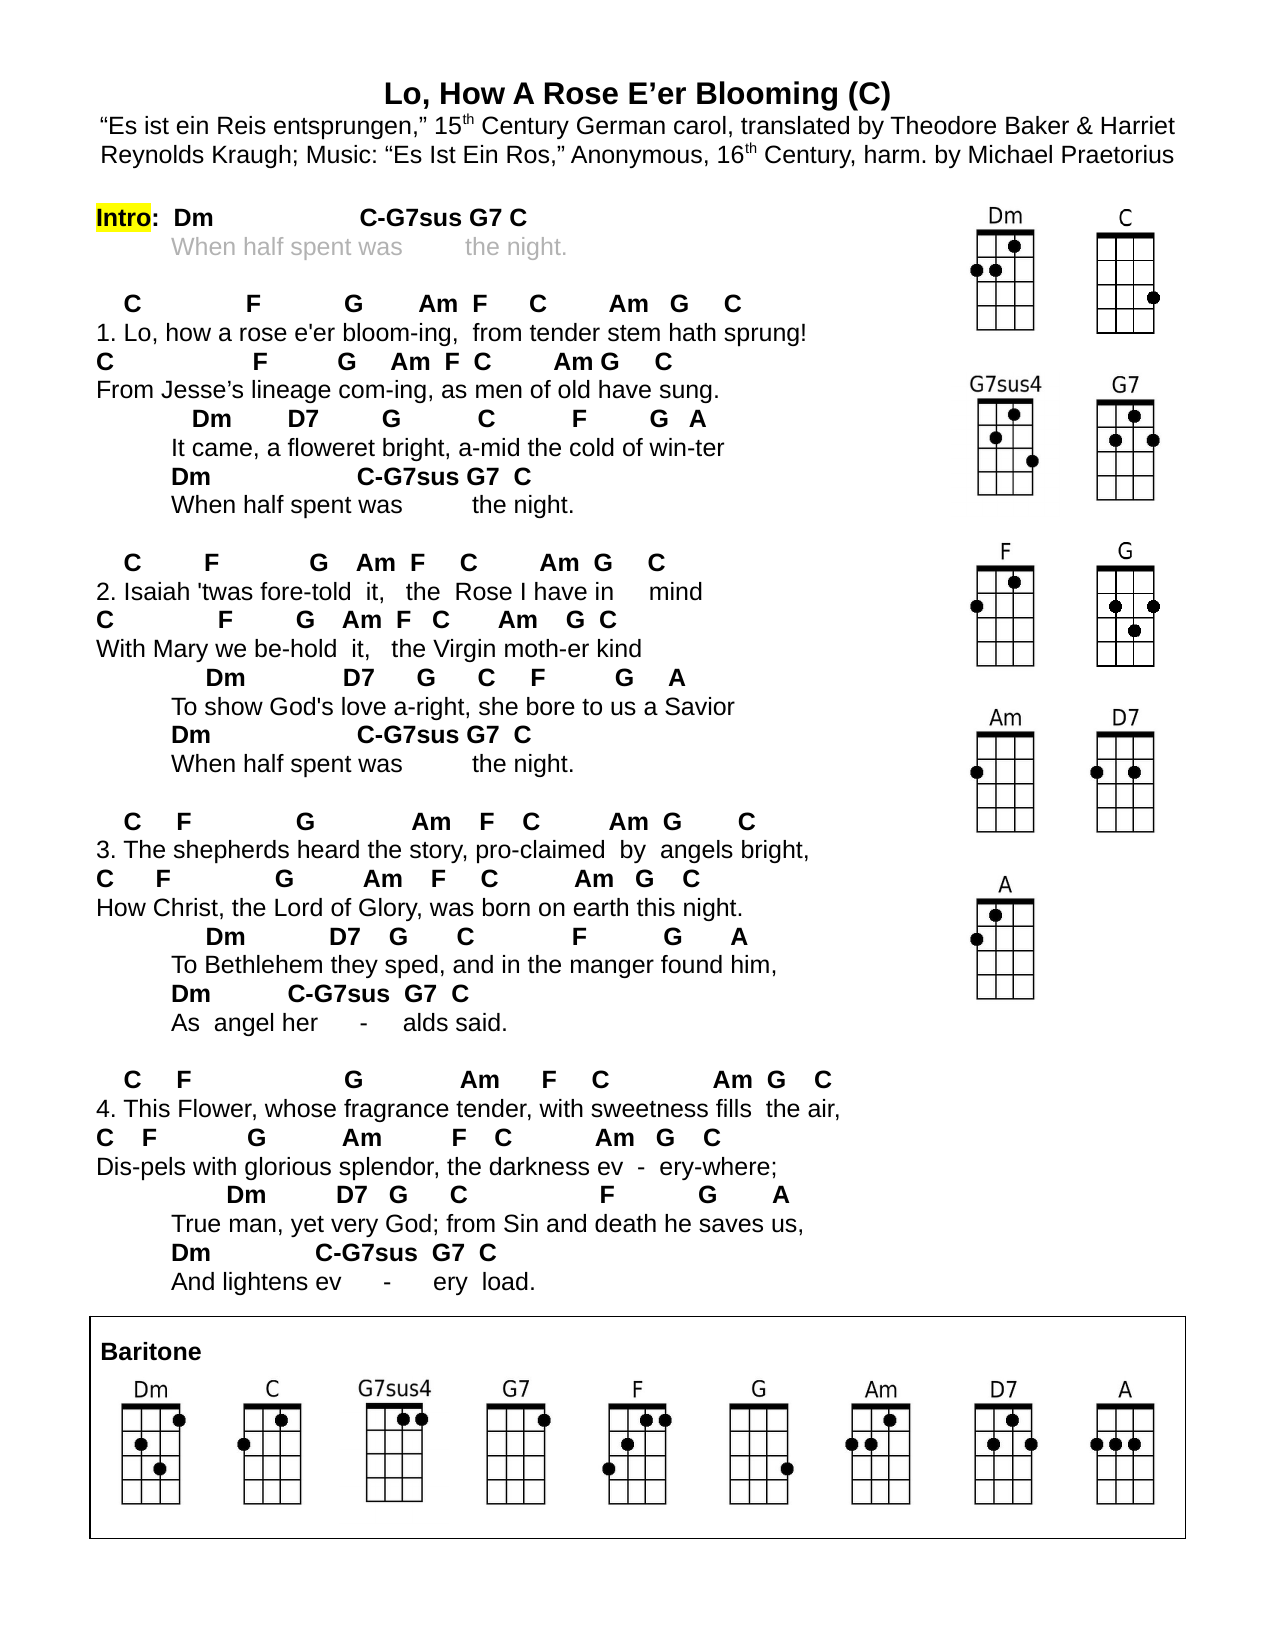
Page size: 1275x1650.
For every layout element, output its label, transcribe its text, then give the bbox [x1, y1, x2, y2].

table_cell [1065, 1317, 1185, 1371]
table_cell [942, 1317, 1065, 1371]
table_cell [942, 1371, 1065, 1537]
picture [1069, 206, 1182, 356]
picture [1069, 1376, 1182, 1527]
table_cell [212, 1371, 333, 1537]
table_cell [698, 1317, 820, 1371]
table_cell [945, 533, 1065, 699]
picture [824, 1376, 938, 1527]
table_cell [1065, 865, 1185, 1316]
table_cell [91, 1371, 212, 1537]
picture [1069, 372, 1182, 523]
table_cell [945, 367, 1065, 533]
picture [949, 871, 1062, 1022]
table_cell [820, 1371, 942, 1537]
table_cell [333, 1371, 455, 1537]
table_cell [1065, 699, 1185, 865]
text Lo, How A Rose E’er Blooming (C) [90, 75, 1185, 111]
table_cell Baritone [91, 1317, 212, 1371]
table_cell [945, 865, 1065, 1316]
table_cell [1065, 367, 1185, 533]
picture [702, 1376, 816, 1527]
table_header [945, 197, 1065, 367]
picture [1069, 705, 1182, 855]
picture [459, 1376, 573, 1527]
table_cell [698, 1371, 820, 1537]
table_cell [333, 1317, 455, 1371]
table_cell [455, 1371, 577, 1537]
table_header [1065, 197, 1185, 367]
table_cell [577, 1317, 698, 1371]
table_cell [1065, 1371, 1185, 1537]
table_header Intro: Dm C-G7sus G7 C When half spent was the night. C F G Am F C Am G C 1. Lo, how a rose e'er bloom-ing, from tender stem hath sprung! C F G Am F C Am G C From Jesse’s lineage com-ing, as men of old have sung. Dm D7 G C F G A It came, a floweret bright, a-mid the cold of win-ter Dm C-G7sus G7 C When half spent was the night. C F G Am F C Am G C 2. Isaiah 'twas fore-told it, the Rose I have in mind C F G Am F C Am G C With Mary we be-hold it, the Virgin moth-er kind Dm D7 G C F G A To show God's love a-right, she bore to us a Savior Dm C-G7sus G7 C When half spent was the night. C F G Am F C Am G C 3. The shepherds heard the story, pro-claimed by angels bright, C F G Am F C Am G C How Christ, the Lord of Glory, was born on earth this night. Dm D7 G C F G A To Bethlehem they sped, and in the manger found him, Dm C-G7sus G7 C As angel her - alds said. C F G Am F C Am G C 4. This Flower, whose fragrance tender, with sweetness fills the air, C F G Am F C Am G C Dis-pels with glorious splendor, the darkness ev - ery-where; Dm D7 G C F G A True man, yet very God; from Sin and death he saves us, Dm C-G7sus G7 C And lightens ev - ery load. [90, 197, 945, 1316]
text “Es ist ein Reis entsprungen,” 15th Century German carol, translated by Theodore Baker & Harriet Reynolds Kraugh; Music: “Es Ist Ein Ros,” Anonymous, 16th Century, harm. by Michael Praetorius [90, 111, 1185, 168]
table_cell [455, 1317, 577, 1371]
picture [94, 1376, 208, 1527]
picture [339, 1376, 450, 1524]
picture [949, 705, 1062, 855]
picture [581, 1376, 694, 1527]
picture [949, 538, 1062, 689]
picture [947, 1376, 1060, 1527]
picture [1069, 538, 1182, 689]
table_cell [577, 1371, 698, 1537]
picture [951, 372, 1060, 517]
table_cell [820, 1317, 942, 1371]
table_cell [945, 699, 1065, 865]
picture [949, 202, 1062, 353]
table_cell [1065, 533, 1185, 699]
table_cell [212, 1317, 333, 1371]
picture [216, 1376, 329, 1527]
